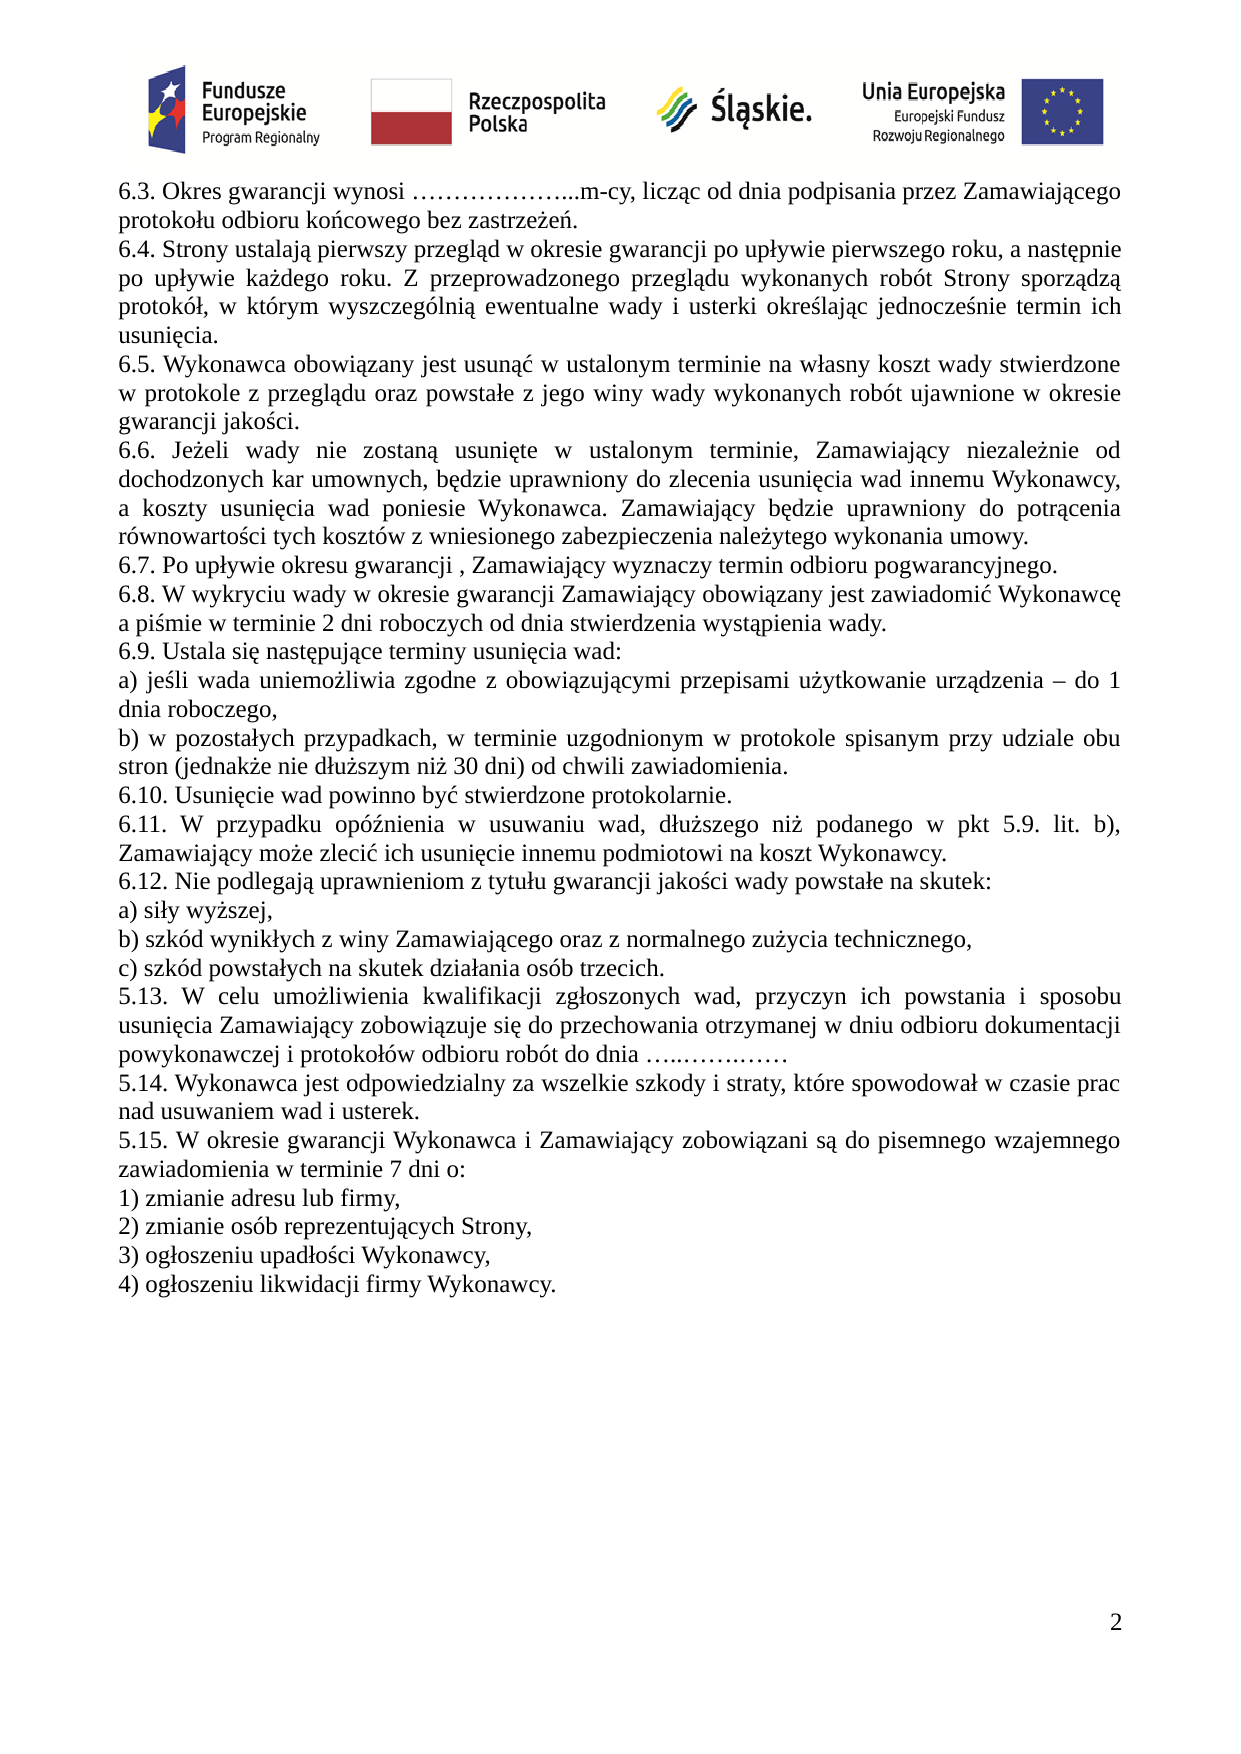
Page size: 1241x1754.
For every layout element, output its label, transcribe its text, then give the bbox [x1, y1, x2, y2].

text 6.12. Nie podlegają uprawnieniom z tytułu gwarancji jakości wady powstałe na skutek: [118, 866, 1122, 895]
text 2) zmianie osób reprezentujących Strony, [118, 1211, 1122, 1240]
text a) siły wyższej, [118, 895, 1122, 924]
text c) szkód powstałych na skutek działania osób trzecich. [118, 953, 1122, 981]
text 4) ogłoszeniu likwidacji firmy Wykonawcy. [118, 1269, 1122, 1298]
text 6.6. Jeżeli wady nie zostaną usunięte w ustalonym terminie, Zamawiający niezależnie od dochodzonych kar umownych, będzie uprawniony do zlecenia usunięcia wad innemu Wykonawcy, a koszty usunięcia wad poniesie Wykonawca. Zamawiający będzie uprawniony do potrącenia równowartości tych kosztów z wniesionego zabezpieczenia należytego wykonania umowy. [118, 435, 1122, 550]
text 6.4. Strony ustalają pierwszy przegląd w okresie gwarancji po upływie pierwszego roku, a następnie po upływie każdego roku. Z przeprowadzonego przeglądu wykonanych robót Strony sporządzą protokół, w którym wyszczególnią ewentualne wady i usterki określając jednocześnie termin ich usunięcia. [118, 234, 1122, 349]
text b) w pozostałych przypadkach, w terminie uzgodnionym w protokole spisanym przy udziale obu stron (jednakże nie dłuższym niż 30 dni) od chwili zawiadomienia. [118, 723, 1122, 780]
text 5.13. W celu umożliwienia kwalifikacji zgłoszonych wad, przyczyn ich powstania i sposobu usunięcia Zamawiający zobowiązuje się do przechowania otrzymanej w dniu odbioru dokumentacji powykonawczej i protokołów odbioru robót do dnia …..…….…… [118, 981, 1122, 1068]
text 1) zmianie adresu lub firmy, [118, 1183, 1122, 1211]
text 6.10. Usunięcie wad powinno być stwierdzone protokolarnie. [118, 780, 1122, 809]
text 3) ogłoszeniu upadłości Wykonawcy, [118, 1240, 1122, 1269]
text 6.11. W przypadku opóźnienia w usuwaniu wad, dłuższego niż podanego w pkt 5.9. lit. b), Zamawiający może zlecić ich usunięcie innemu podmiotowi na koszt Wykonawcy. [118, 809, 1122, 866]
text b) szkód wynikłych z winy Zamawiającego oraz z normalnego zużycia technicznego, [118, 924, 1122, 953]
text 6.9. Ustala się następujące terminy usunięcia wad: [118, 636, 1122, 665]
text a) jeśli wada uniemożliwia zgodne z obowiązującymi przepisami użytkowanie urządzenia – do 1 dnia roboczego, [118, 665, 1122, 723]
text 5.14. Wykonawca jest odpowiedzialny za wszelkie szkody i straty, które spowodował w czasie prac nad usuwaniem wad i usterek. [118, 1068, 1122, 1125]
picture [131, 44, 1120, 174]
text 6.3. Okres gwarancji wynosi ………………...m-cy, licząc od dnia podpisania przez Zamawiającego protokołu odbioru końcowego bez zastrzeżeń. [118, 176, 1122, 234]
text 6.7. Po upływie okresu gwarancji , Zamawiający wyznaczy termin odbioru pogwarancyjnego. [118, 550, 1122, 579]
text 6.8. W wykryciu wady w okresie gwarancji Zamawiający obowiązany jest zawiadomić Wykonawcę a piśmie w terminie 2 dni roboczych od dnia stwierdzenia wystąpienia wady. [118, 579, 1122, 636]
text 5.15. W okresie gwarancji Wykonawca i Zamawiający zobowiązani są do pisemnego wzajemnego zawiadomienia w terminie 7 dni o: [118, 1125, 1122, 1183]
text 6.5. Wykonawca obowiązany jest usunąć w ustalonym terminie na własny koszt wady stwierdzone w protokole z przeglądu oraz powstałe z jego winy wady wykonanych robót ujawnione w okresie gwarancji jakości. [118, 349, 1122, 435]
